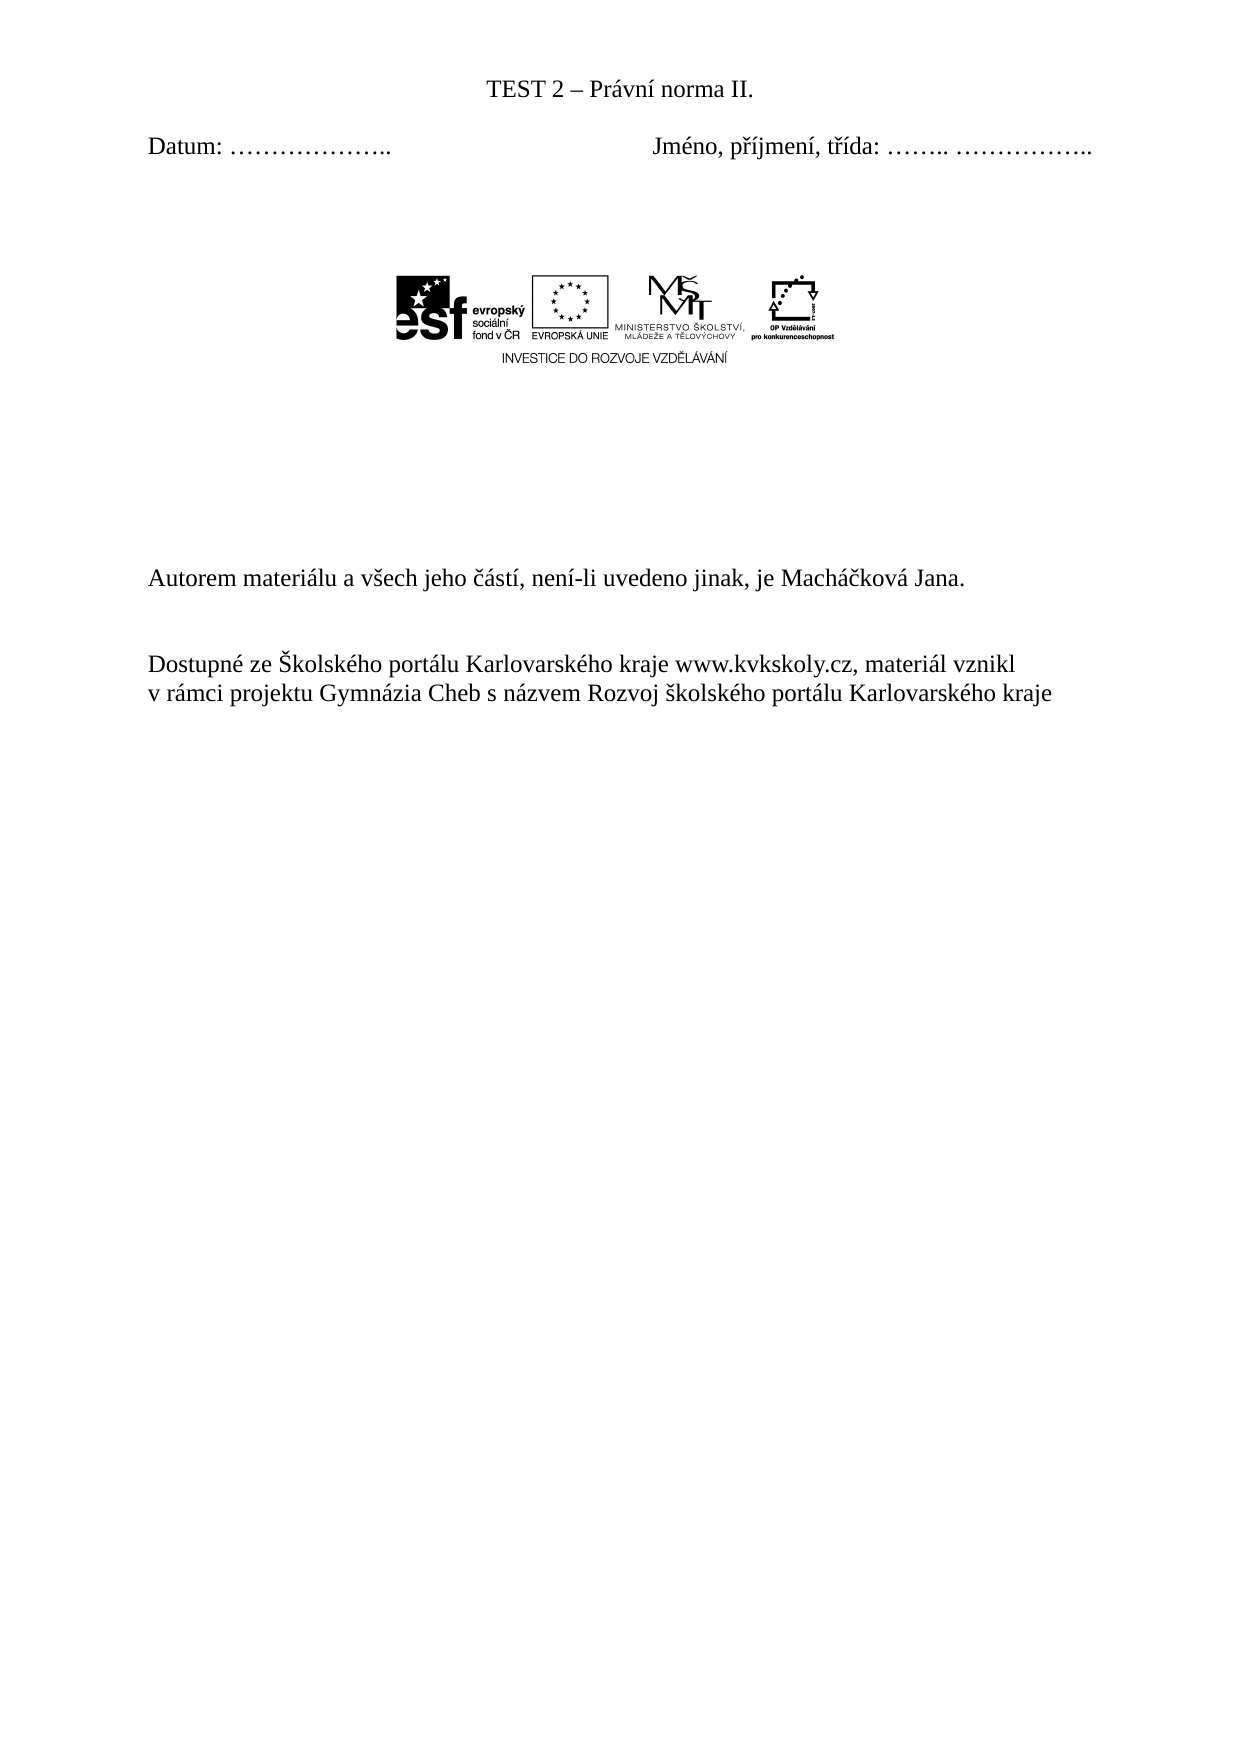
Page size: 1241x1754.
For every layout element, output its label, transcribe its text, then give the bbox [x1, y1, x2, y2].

text Autorem materiálu a všech jeho částí, není-li uvedeno jinak, je Macháčková Jana. [148, 563, 1092, 591]
text Dostupné ze Školského portálu Karlovarského kraje www.kvkskoly.cz, materiál vznikl v rámci projektu Gymnázia Cheb s názvem Rozvoj školského portálu Karlovarského kraje [148, 649, 1092, 706]
